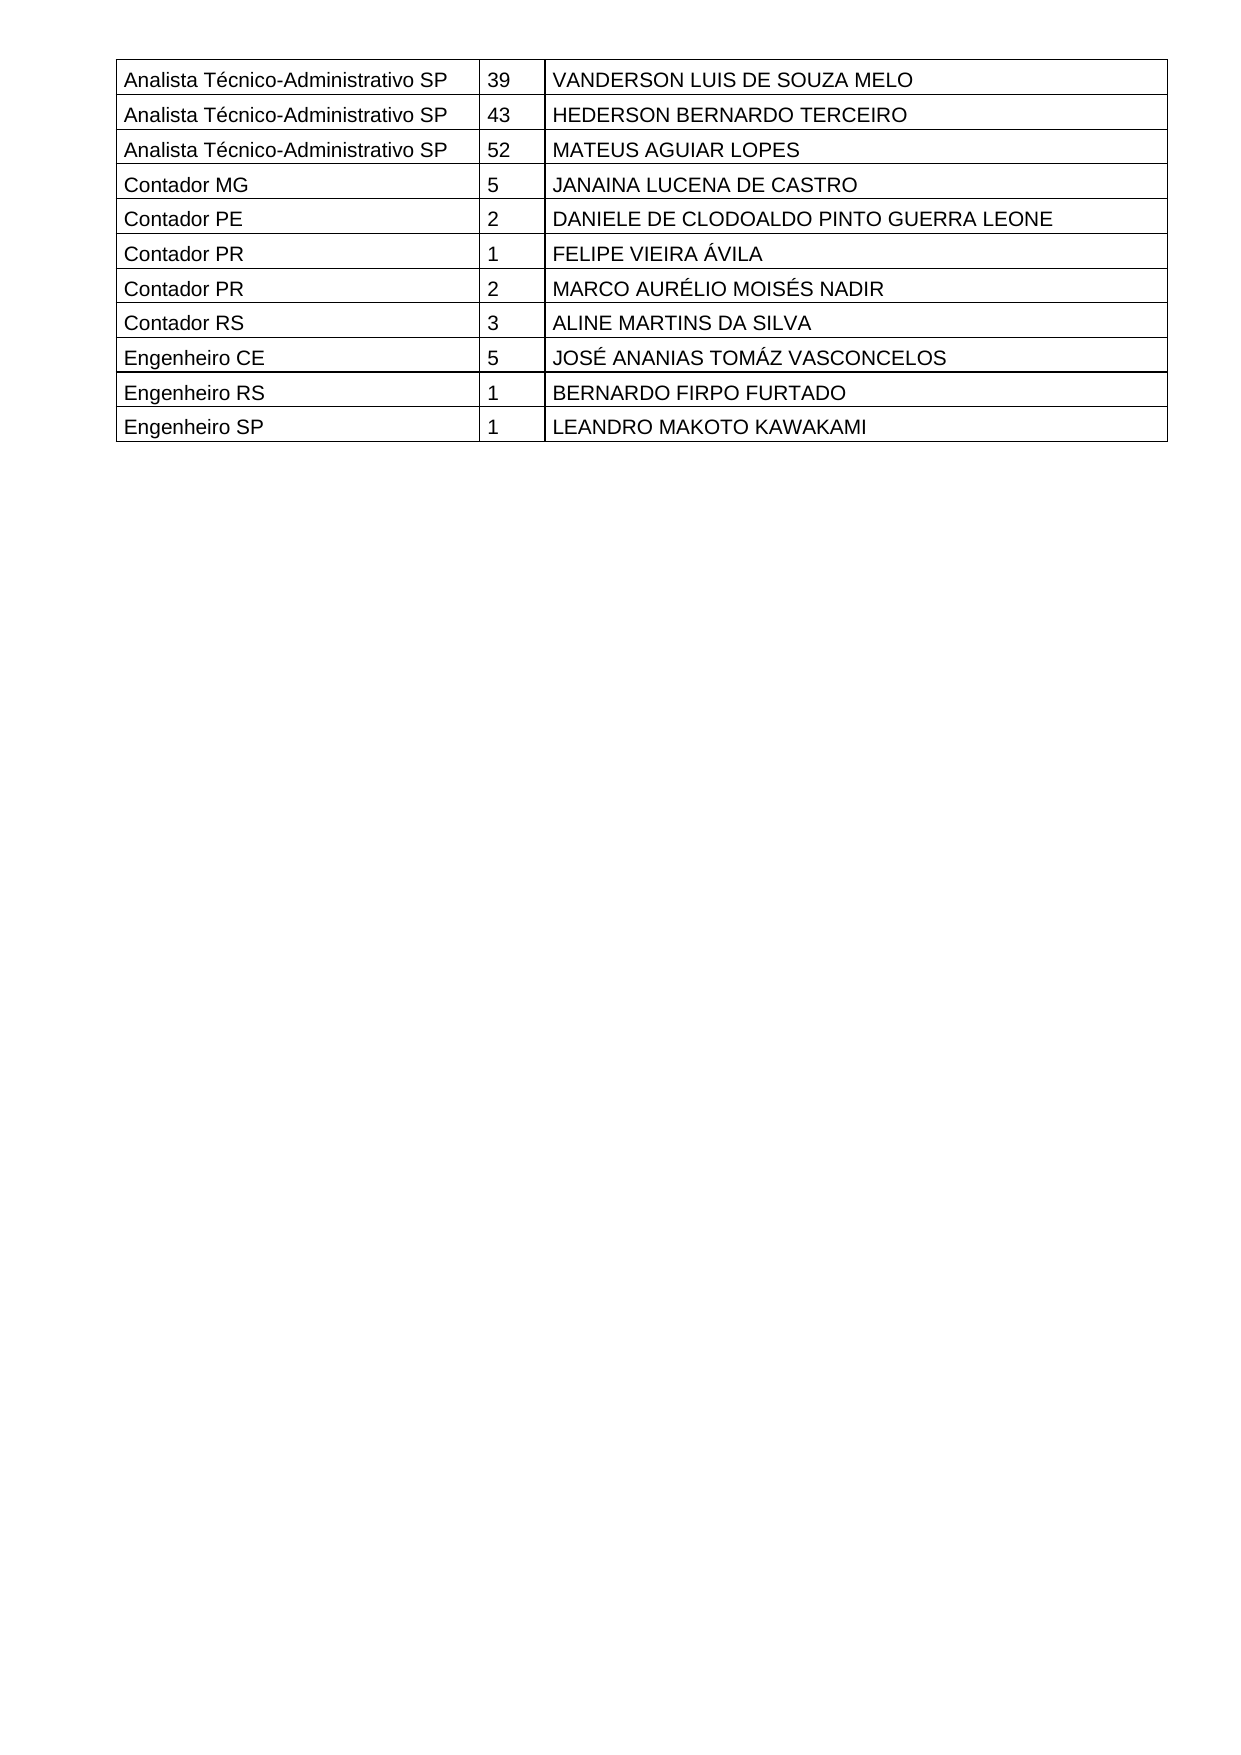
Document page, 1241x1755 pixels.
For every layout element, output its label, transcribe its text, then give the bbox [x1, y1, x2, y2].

table_cell BERNARDO FIRPO FURTADO [546, 373, 1167, 406]
table_cell Engenheiro SP [117, 407, 479, 441]
table_cell 3 [480, 303, 544, 337]
table_cell MARCO AURÉLIO MOISÉS NADIR [546, 269, 1167, 302]
table_cell 43 [480, 95, 544, 129]
table_cell Contador PR [117, 269, 479, 302]
table_cell 5 [480, 164, 544, 198]
table_cell Engenheiro CE [117, 338, 479, 371]
table_cell 1 [480, 373, 544, 406]
table_cell Contador PR [117, 234, 479, 267]
table_cell Analista Técnico-Administrativo SP [117, 130, 479, 163]
table_cell Engenheiro RS [117, 373, 479, 406]
table_cell JANAINA LUCENA DE CASTRO [546, 164, 1167, 198]
table_cell Analista Técnico-Administrativo SP [117, 95, 479, 129]
table_cell 52 [480, 130, 544, 163]
table_cell MATEUS AGUIAR LOPES [546, 130, 1167, 163]
table_cell Contador RS [117, 303, 479, 337]
table_cell 2 [480, 199, 544, 233]
table_cell 39 [480, 60, 544, 94]
table_cell Analista Técnico-Administrativo SP [117, 60, 479, 94]
table_cell ALINE MARTINS DA SILVA [546, 303, 1167, 337]
table_cell LEANDRO MAKOTO KAWAKAMI [546, 407, 1167, 441]
table_cell 1 [480, 407, 544, 441]
table_cell Contador MG [117, 164, 479, 198]
table_cell FELIPE VIEIRA ÁVILA [546, 234, 1167, 267]
table_cell 2 [480, 269, 544, 302]
table_cell JOSÉ ANANIAS TOMÁZ VASCONCELOS [546, 338, 1167, 371]
table_cell 5 [480, 338, 544, 371]
table_cell HEDERSON BERNARDO TERCEIRO [546, 95, 1167, 129]
table_cell VANDERSON LUIS DE SOUZA MELO [546, 60, 1167, 94]
table_cell DANIELE DE CLODOALDO PINTO GUERRA LEONE [546, 199, 1167, 233]
table_cell 1 [480, 234, 544, 267]
table_cell Contador PE [117, 199, 479, 233]
